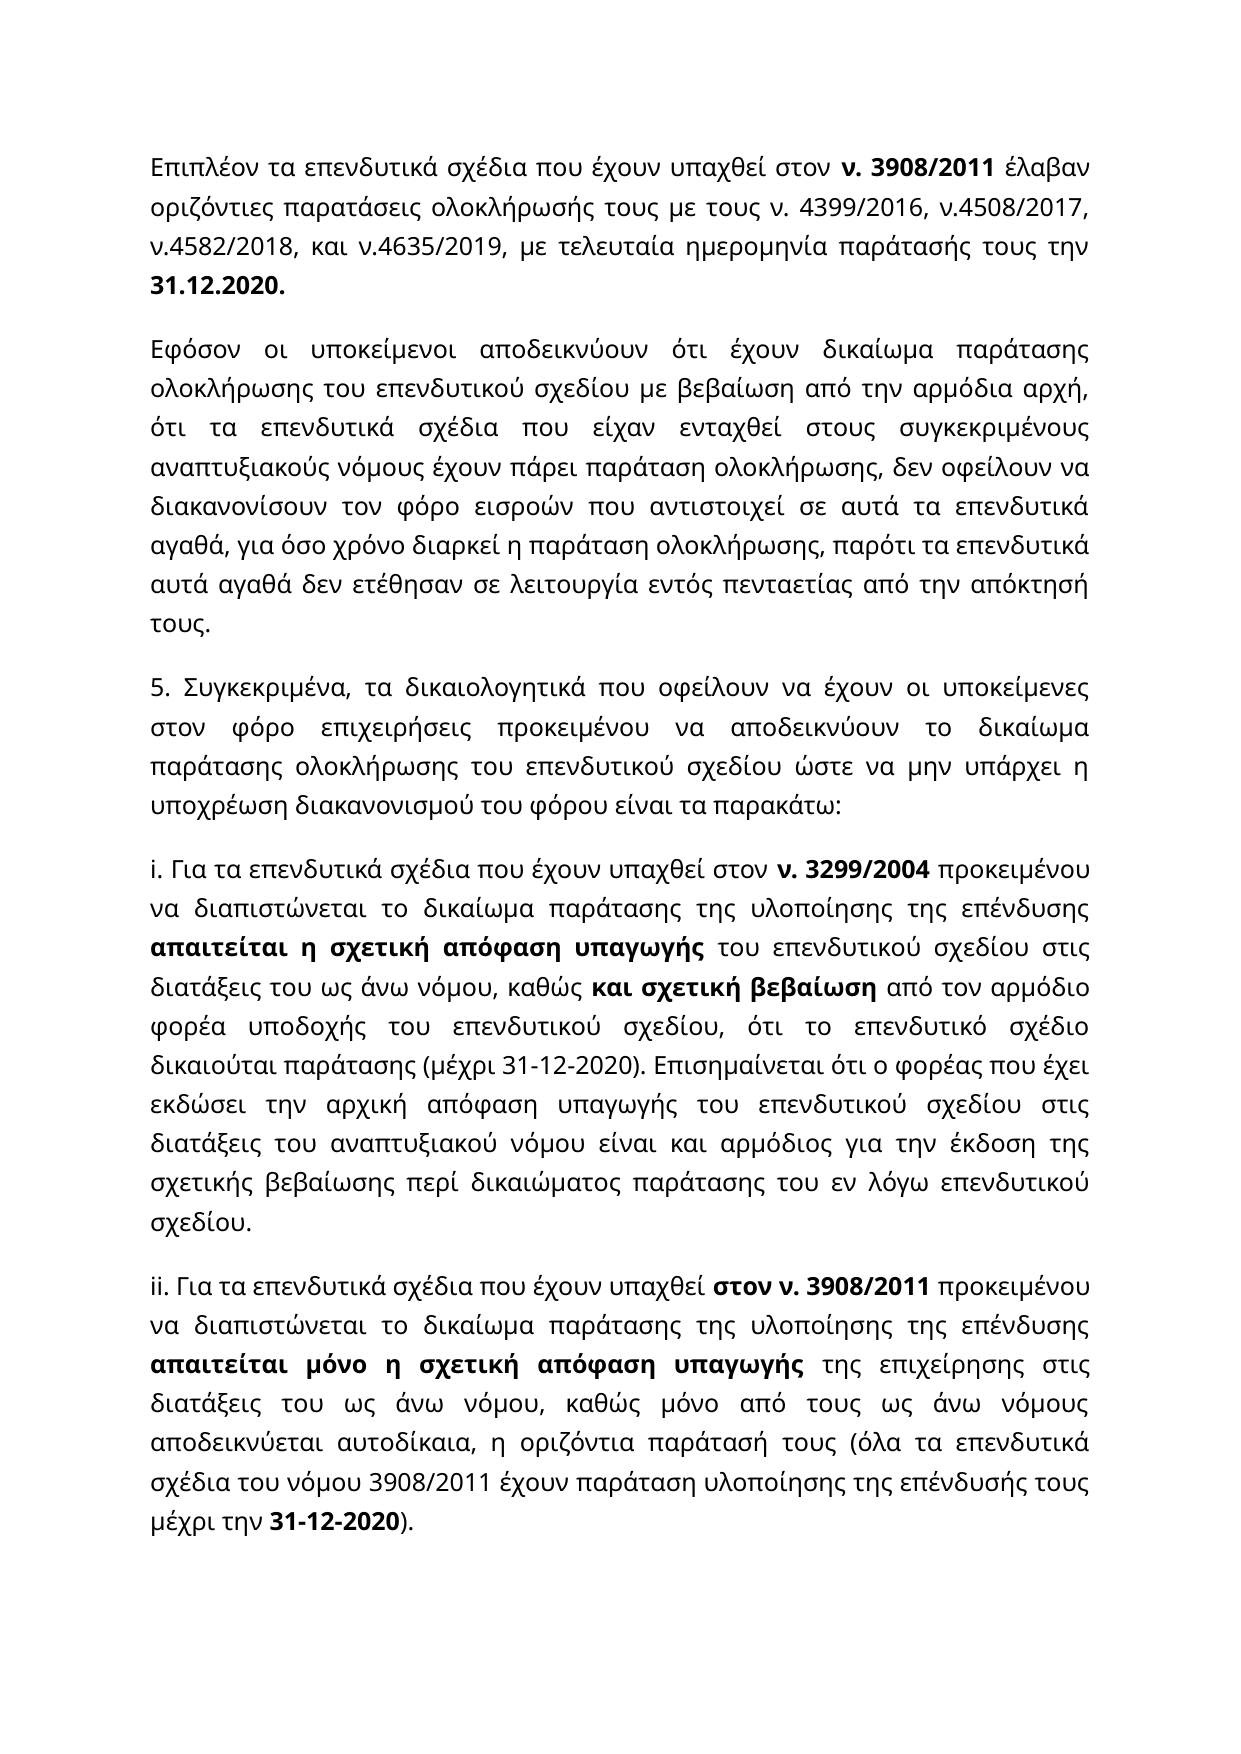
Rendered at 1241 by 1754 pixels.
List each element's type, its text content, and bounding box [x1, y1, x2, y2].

text Επιπλέον τα επενδυτικά σχέδια που έχουν υπαχθεί στον ν. 3908/2011 έλαβαν οριζόντιες παρατάσεις ολοκλήρωσής τους με τους ν. 4399/2016, ν.4508/2017, ν.4582/2018, και ν.4635/2019, με τελευταία ημερομηνία παράτασής τους την 31.12.2020. [150, 150, 1090, 302]
text ii. Για τα επενδυτικά σχέδια που έχουν υπαχθεί στον ν. 3908/2011 προκειμένου να διαπιστώνεται το δικαίωμα παράτασης της υλοποίησης της επένδυσης απαιτείται μόνο η σχετική απόφαση υπαγωγής της επιχείρησης στις διατάξεις του ως άνω νόμου, καθώς μόνο από τους ως άνω νόμους αποδεικνύεται αυτοδίκαια, η οριζόντια παράτασή τους (όλα τα επενδυτικά σχέδια του νόμου 3908/2011 έχουν παράταση υλοποίησης της επένδυσής τους μέχρι την 31-12-2020). [150, 1268, 1090, 1537]
text 5. Συγκεκριμένα, τα δικαιολογητικά που οφείλουν να έχουν οι υποκείμενες στον φόρο επιχειρήσεις προκειμένου να αποδεικνύουν το δικαίωμα παράτασης ολοκλήρωσης του επενδυτικού σχεδίου ώστε να μην υπάρχει η υποχρέωση διακανονισμού του φόρου είναι τα παρακάτω: [150, 670, 1090, 822]
text Εφόσον οι υποκείμενοι αποδεικνύουν ότι έχουν δικαίωμα παράτασης ολοκλήρωσης του επενδυτικού σχεδίου με βεβαίωση από την αρμόδια αρχή, ότι τα επενδυτικά σχέδια που είχαν ενταχθεί στους συγκεκριμένους αναπτυξιακούς νόμους έχουν πάρει παράταση ολοκλήρωσης, δεν οφείλουν να διακανονίσουν τον φόρο εισροών που αντιστοιχεί σε αυτά τα επενδυτικά αγαθά, για όσο χρόνο διαρκεί η παράταση ολοκλήρωσης, παρότι τα επενδυτικά αυτά αγαθά δεν ετέθησαν σε λειτουργία εντός πενταετίας από την απόκτησή τους. [150, 332, 1090, 640]
text i. Για τα επενδυτικά σχέδια που έχουν υπαχθεί στον ν. 3299/2004 προκειμένου να διαπιστώνεται το δικαίωμα παράτασης της υλοποίησης της επένδυσης απαιτείται η σχετική απόφαση υπαγωγής του επενδυτικού σχεδίου στις διατάξεις του ως άνω νόμου, καθώς και σχετική βεβαίωση από τον αρμόδιο φορέα υποδοχής του επενδυτικού σχεδίου, ότι το επενδυτικό σχέδιο δικαιούται παράτασης (μέχρι 31-12-2020). Επισημαίνεται ότι ο φορέας που έχει εκδώσει την αρχική απόφαση υπαγωγής του επενδυτικού σχεδίου στις διατάξεις του αναπτυξιακού νόμου είναι και αρμόδιος για την έκδοση της σχετικής βεβαίωσης περί δικαιώματος παράτασης του εν λόγω επενδυτικού σχεδίου. [150, 852, 1090, 1238]
